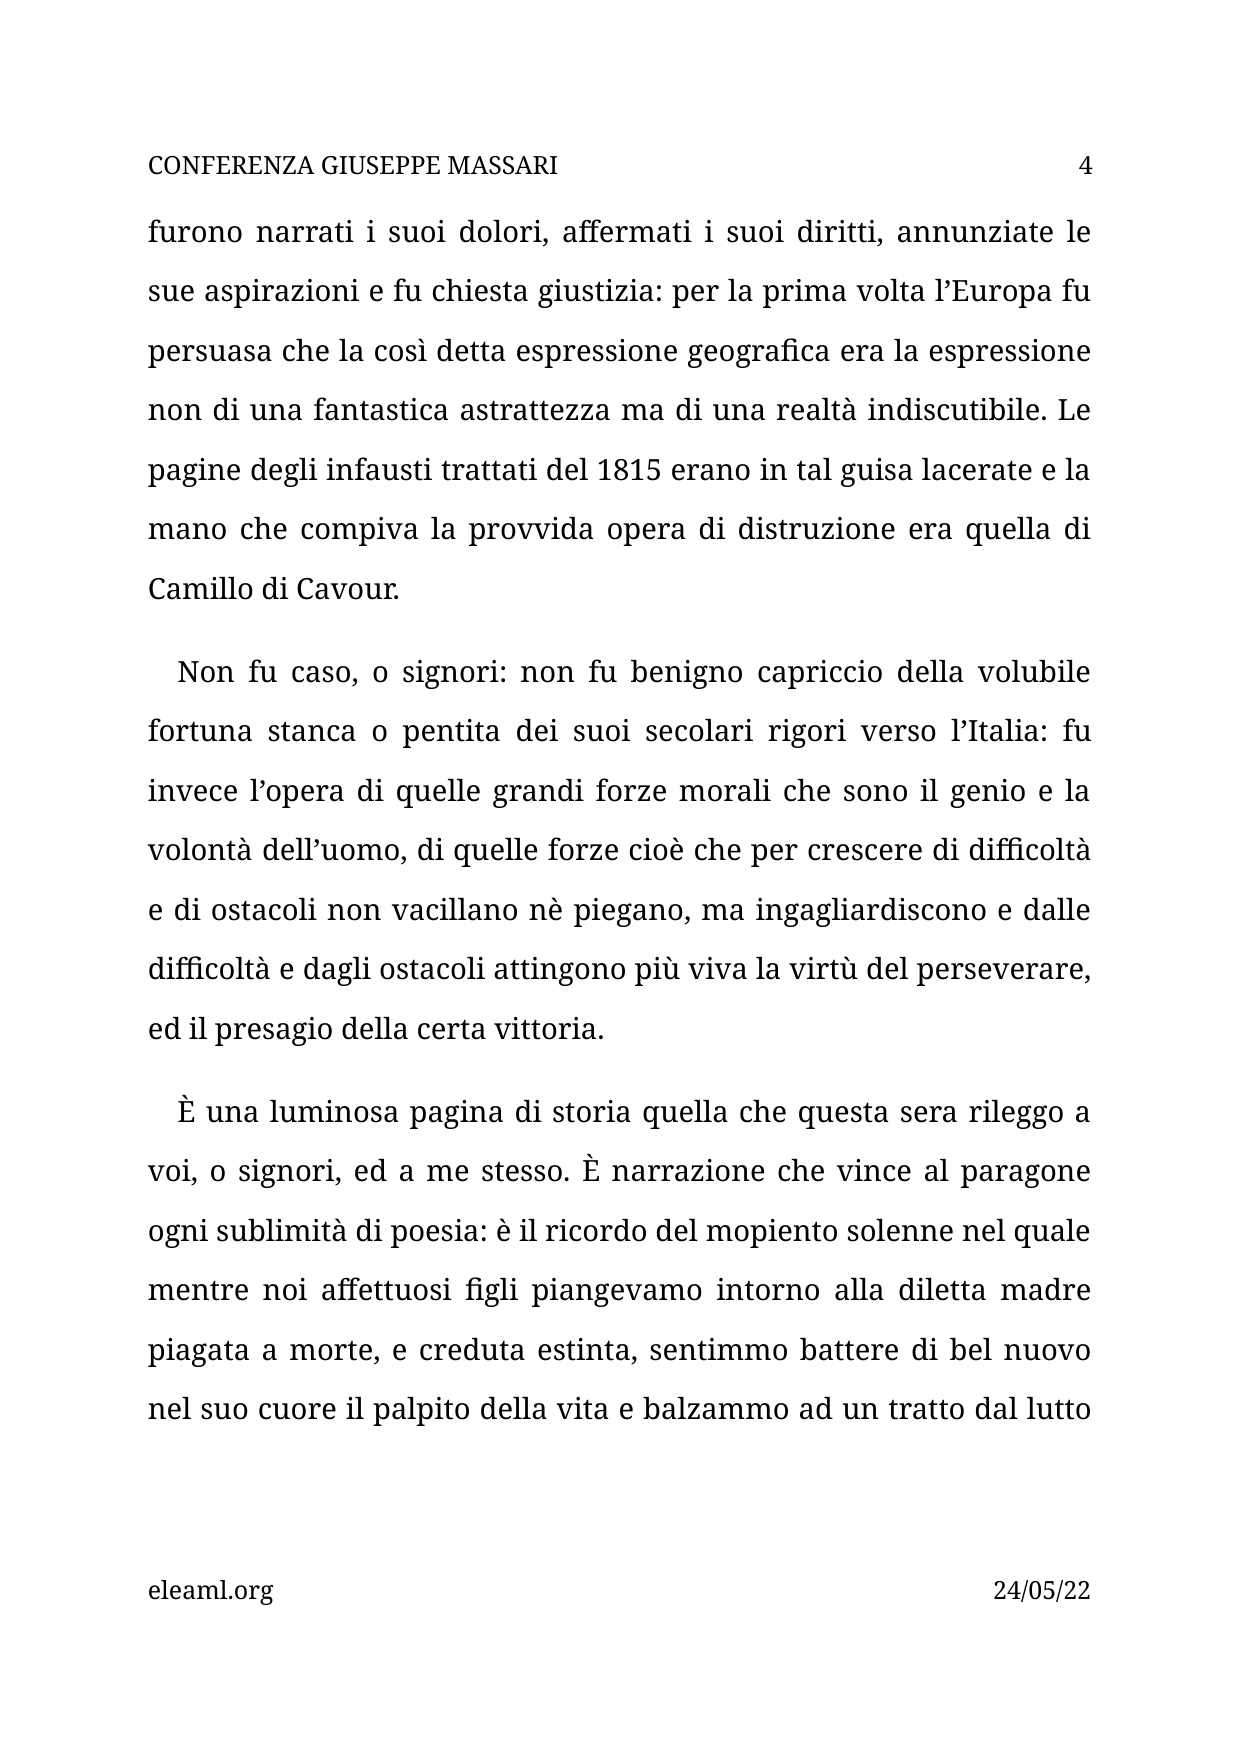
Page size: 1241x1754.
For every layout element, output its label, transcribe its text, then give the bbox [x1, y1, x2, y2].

text È una luminosa pagina di storia quella che questa sera rileggo a voi, o signori, ed a me stesso. È narrazione che vince al paragone ogni sublimità di poesia: è il ricordo del mopiento solenne nel quale mentre noi affettuosi figli piangevamo intorno alla diletta madre piagata a morte, e creduta estinta, sentimmo battere di bel nuovo nel suo cuore il palpito della vita e balzammo ad un tratto dal lutto [148, 1091, 1093, 1428]
text Non fu caso, o signori: non fu benigno capriccio della volubile fortuna stanca o pentita dei suoi secolari rigori verso l’Italia: fu invece l’opera di quelle grandi forze morali che sono il genio e la volontà dell’uomo, di quelle forze cioè che per crescere di difficoltà e di ostacoli non vacillano nè piegano, ma ingagliardiscono e dalle difficoltà e dagli ostacoli attingono più viva la virtù del perseverare, ed il presagio della certa vittoria. [148, 651, 1093, 1048]
text furono narrati i suoi dolori, affermati i suoi diritti, annunziate le sue aspirazioni e fu chiesta giustizia: per la prima volta l’Europa fu persuasa che la così detta espressione geografica era la espressione non di una fantastica astrattezza ma di una realtà indiscutibile. Le pagine degli infausti trattati del 1815 erano in tal guisa lacerate e la mano che compiva la provvida opera di distruzione era quella di Camillo di Cavour. [148, 211, 1093, 608]
